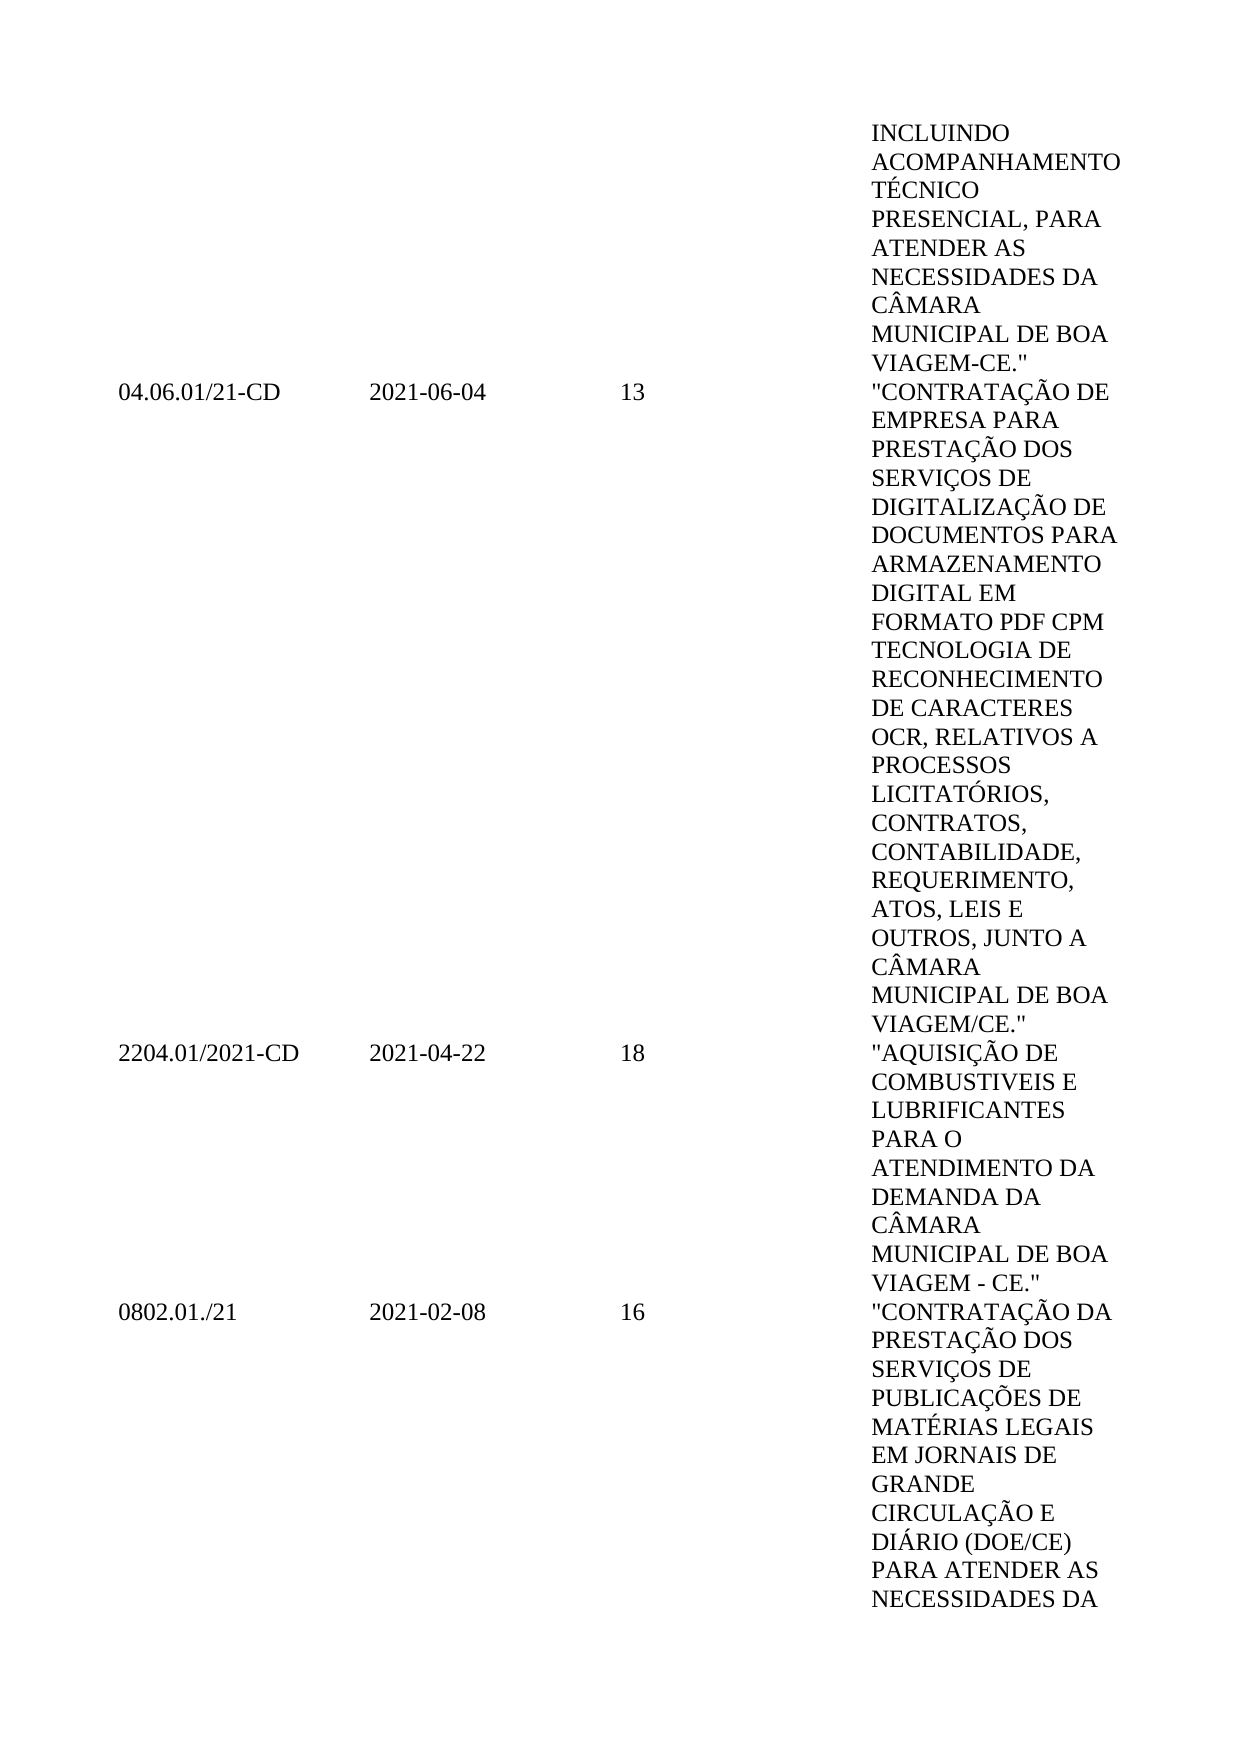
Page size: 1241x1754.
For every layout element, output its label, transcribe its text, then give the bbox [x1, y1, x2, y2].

table_cell 04.06.01/21-CD [118, 377, 369, 1038]
table_cell 2021-02-08 [369, 1297, 620, 1613]
table_cell 16 [620, 1297, 871, 1613]
table_cell "CONTRATAÇÃO DE EMPRESA PARA PRESTAÇÃO DOS SERVIÇOS DE DIGITALIZAÇÃO DE DOCUMENTOS PARA ARMAZENAMENTO DIGITAL EM FORMATO PDF CPM TECNOLOGIA DE RECONHECIMENTO DE CARACTERES OCR, RELATIVOS A PROCESSOS LICITATÓRIOS, CONTRATOS, CONTABILIDADE, REQUERIMENTO, ATOS, LEIS E OUTROS, JUNTO A CÂMARA MUNICIPAL DE BOA VIAGEM/CE." [871, 377, 1122, 1038]
table_cell 18 [620, 1038, 871, 1297]
table_cell [369, 118, 620, 377]
table_cell "CONTRATAÇÃO DA PRESTAÇÃO DOS SERVIÇOS DE PUBLICAÇÕES DE MATÉRIAS LEGAIS EM JORNAIS DE GRANDE CIRCULAÇÃO E DIÁRIO (DOE/CE) PARA ATENDER AS NECESSIDADES DA [871, 1297, 1122, 1613]
table_cell INCLUINDO ACOMPANHAMENTO TÉCNICO PRESENCIAL, PARA ATENDER AS NECESSIDADES DA CÂMARA MUNICIPAL DE BOA VIAGEM-CE." [871, 118, 1122, 377]
table_cell [620, 118, 871, 377]
table_cell 0802.01./21 [118, 1297, 369, 1613]
table_cell 2021-04-22 [369, 1038, 620, 1297]
table_cell "AQUISIÇÃO DE COMBUSTIVEIS E LUBRIFICANTES PARA O ATENDIMENTO DA DEMANDA DA CÂMARA MUNICIPAL DE BOA VIAGEM - CE." [871, 1038, 1122, 1297]
table_cell 2021-06-04 [369, 377, 620, 1038]
table_cell 2204.01/2021-CD [118, 1038, 369, 1297]
table_cell [118, 118, 369, 377]
table_cell 13 [620, 377, 871, 1038]
